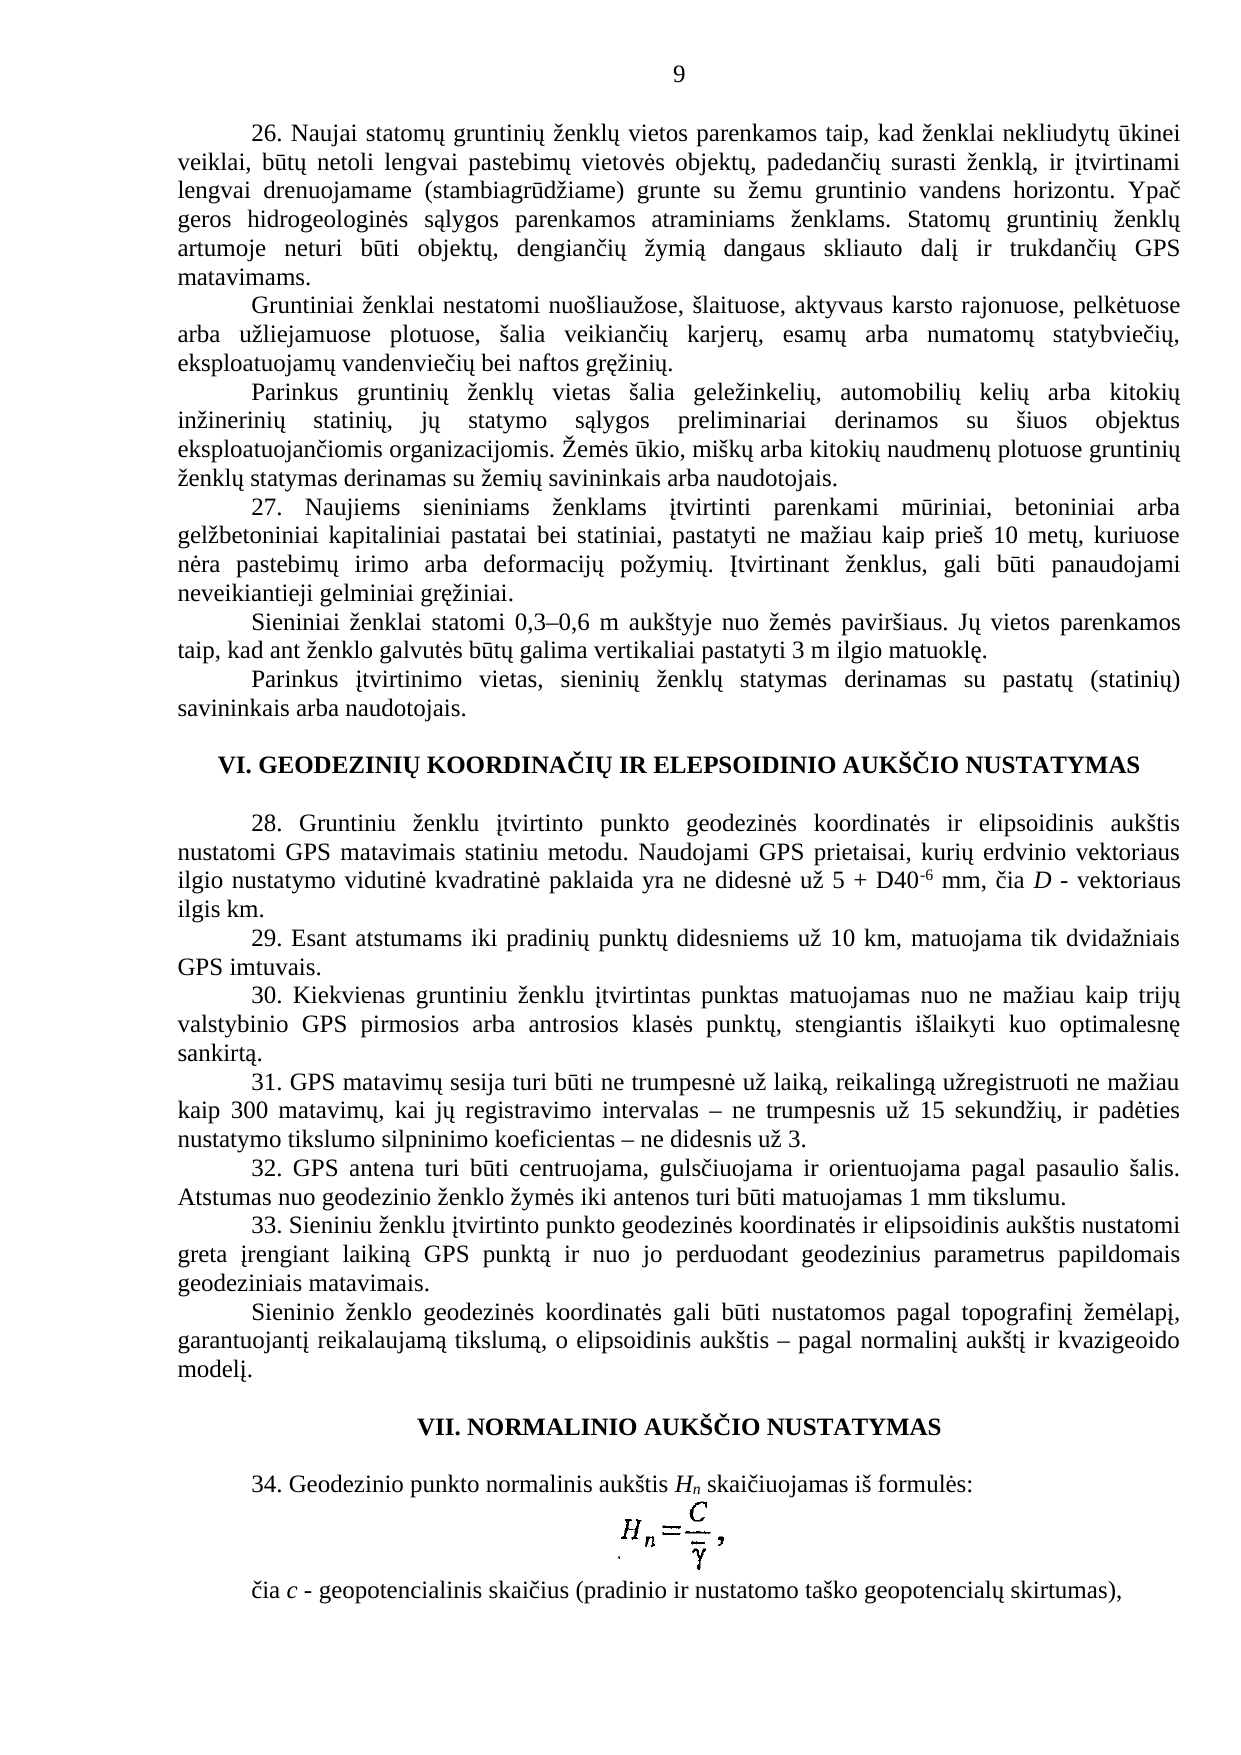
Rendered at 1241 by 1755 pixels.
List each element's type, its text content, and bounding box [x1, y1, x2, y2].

text Parinkus įtvirtinimo vietas, sieninių ženklų statymas derinamas su pastatų (statinių) savininkais arba naudotojais. [177, 664, 1181, 722]
text 29. Esant atstumams iki pradinių punktų didesniems už 10 km, matuojama tik dvidažniais GPS imtuvais. [177, 923, 1181, 981]
text VI. GEODEZINIŲ KOORDINAČIŲ IR ELEPSOIDINIO AUKŠČIO NUSTATYMAS [177, 751, 1181, 779]
text 33. Sieniniu ženklu įtvirtinto punkto geodezinės koordinatės ir elipsoidinis aukštis nustatomi greta įrengiant laikiną GPS punktą ir nuo jo perduodant geodezinius parametrus papildomais geodeziniais matavimais. [177, 1211, 1181, 1297]
text VII. NORMALINIO AUKŠČIO NUSTATYMAS [177, 1412, 1181, 1441]
text 28. Gruntiniu ženklu įtvirtinto punkto geodezinės koordinatės ir elipsoidinis aukštis nustatomi GPS matavimais statiniu metodu. Naudojami GPS prietaisai, kurių erdvinio vektoriaus ilgio nustatymo vidutinė kvadratinė paklaida yra ne didesnė už 5 + D40-6 mm, čia D - vektoriaus ilgis km. [177, 808, 1181, 923]
text Sieninio ženklo geodezinės koordinatės gali būti nustatomos pagal topografinį žemėlapį, garantuojantį reikalaujamą tikslumą, o elipsoidinis aukštis – pagal normalinį aukštį ir kvazigeoido modelį. [177, 1297, 1181, 1383]
text Gruntiniai ženklai nestatomi nuošliaužose, šlaituose, aktyvaus karsto rajonuose, pelkėtuose arba užliejamuose plotuose, šalia veikiančių karjerų, esamų arba numatomų statybviečių, eksploatuojamų vandenviečių bei naftos gręžinių. [177, 291, 1181, 377]
text Sieniniai ženklai statomi 0,3–0,6 m aukštyje nuo žemės paviršiaus. Jų vietos parenkamos taip, kad ant ženklo galvutės būtų galima vertikaliai pastatyti 3 m ilgio matuoklę. [177, 607, 1181, 664]
text čia c - geopotencialinis skaičius (pradinio ir nustatomo taško geopotencialų skirtumas), [177, 1575, 1181, 1603]
text 26. Naujai statomų gruntinių ženklų vietos parenkamos taip, kad ženklai nekliudytų ūkinei veiklai, būtų netoli lengvai pastebimų vietovės objektų, padedančių surasti ženklą, ir įtvirtinami lengvai drenuojamame (stambiagrūdžiame) grunte su žemu gruntinio vandens horizontu. Ypač geros hidrogeologinės sąlygos parenkamos atraminiams ženklams. Statomų gruntinių ženklų artumoje neturi būti objektų, dengiančių žymią dangaus skliauto dalį ir trukdančių GPS matavimams. [177, 118, 1181, 291]
text 32. GPS antena turi būti centruojama, gulsčiuojama ir orientuojama pagal pasaulio šalis. Atstumas nuo geodezinio ženklo žymės iki antenos turi būti matuojamas 1 mm tikslumu. [177, 1153, 1181, 1211]
text Parinkus gruntinių ženklų vietas šalia geležinkelių, automobilių kelių arba kitokių inžinerinių statinių, jų statymo sąlygos preliminariai derinamos su šiuos objektus eksploatuojančiomis organizacijomis. Žemės ūkio, miškų arba kitokių naudmenų plotuose gruntinių ženklų statymas derinamas su žemių savininkais arba naudotojais. [177, 377, 1181, 492]
text 30. Kiekvienas gruntiniu ženklu įtvirtintas punktas matuojamas nuo ne mažiau kaip trijų valstybinio GPS pirmosios arba antrosios klasės punktų, stengiantis išlaikyti kuo optimalesnę sankirtą. [177, 981, 1181, 1067]
text 34. Geodezinio punkto normalinis aukštis Hn skaičiuojamas iš formulės: [177, 1469, 1181, 1498]
text 27. Naujiems sieniniams ženklams įtvirtinti parenkami mūriniai, betoniniai arba gelžbetoniniai kapitaliniai pastatai bei statiniai, pastatyti ne mažiau kaip prieš 10 metų, kuriuose nėra pastebimų irimo arba deformacijų požymių. Įtvirtinant ženklus, gali būti panaudojami neveikiantieji gelminiai gręžiniai. [177, 492, 1181, 607]
text 31. GPS matavimų sesija turi būti ne trumpesnė už laiką, reikalingą užregistruoti ne mažiau kaip 300 matavimų, kai jų registravimo intervalas – ne trumpesnis už 15 sekundžių, ir padėties nustatymo tikslumo silpninimo koeficientas – ne didesnis už 3. [177, 1067, 1181, 1153]
